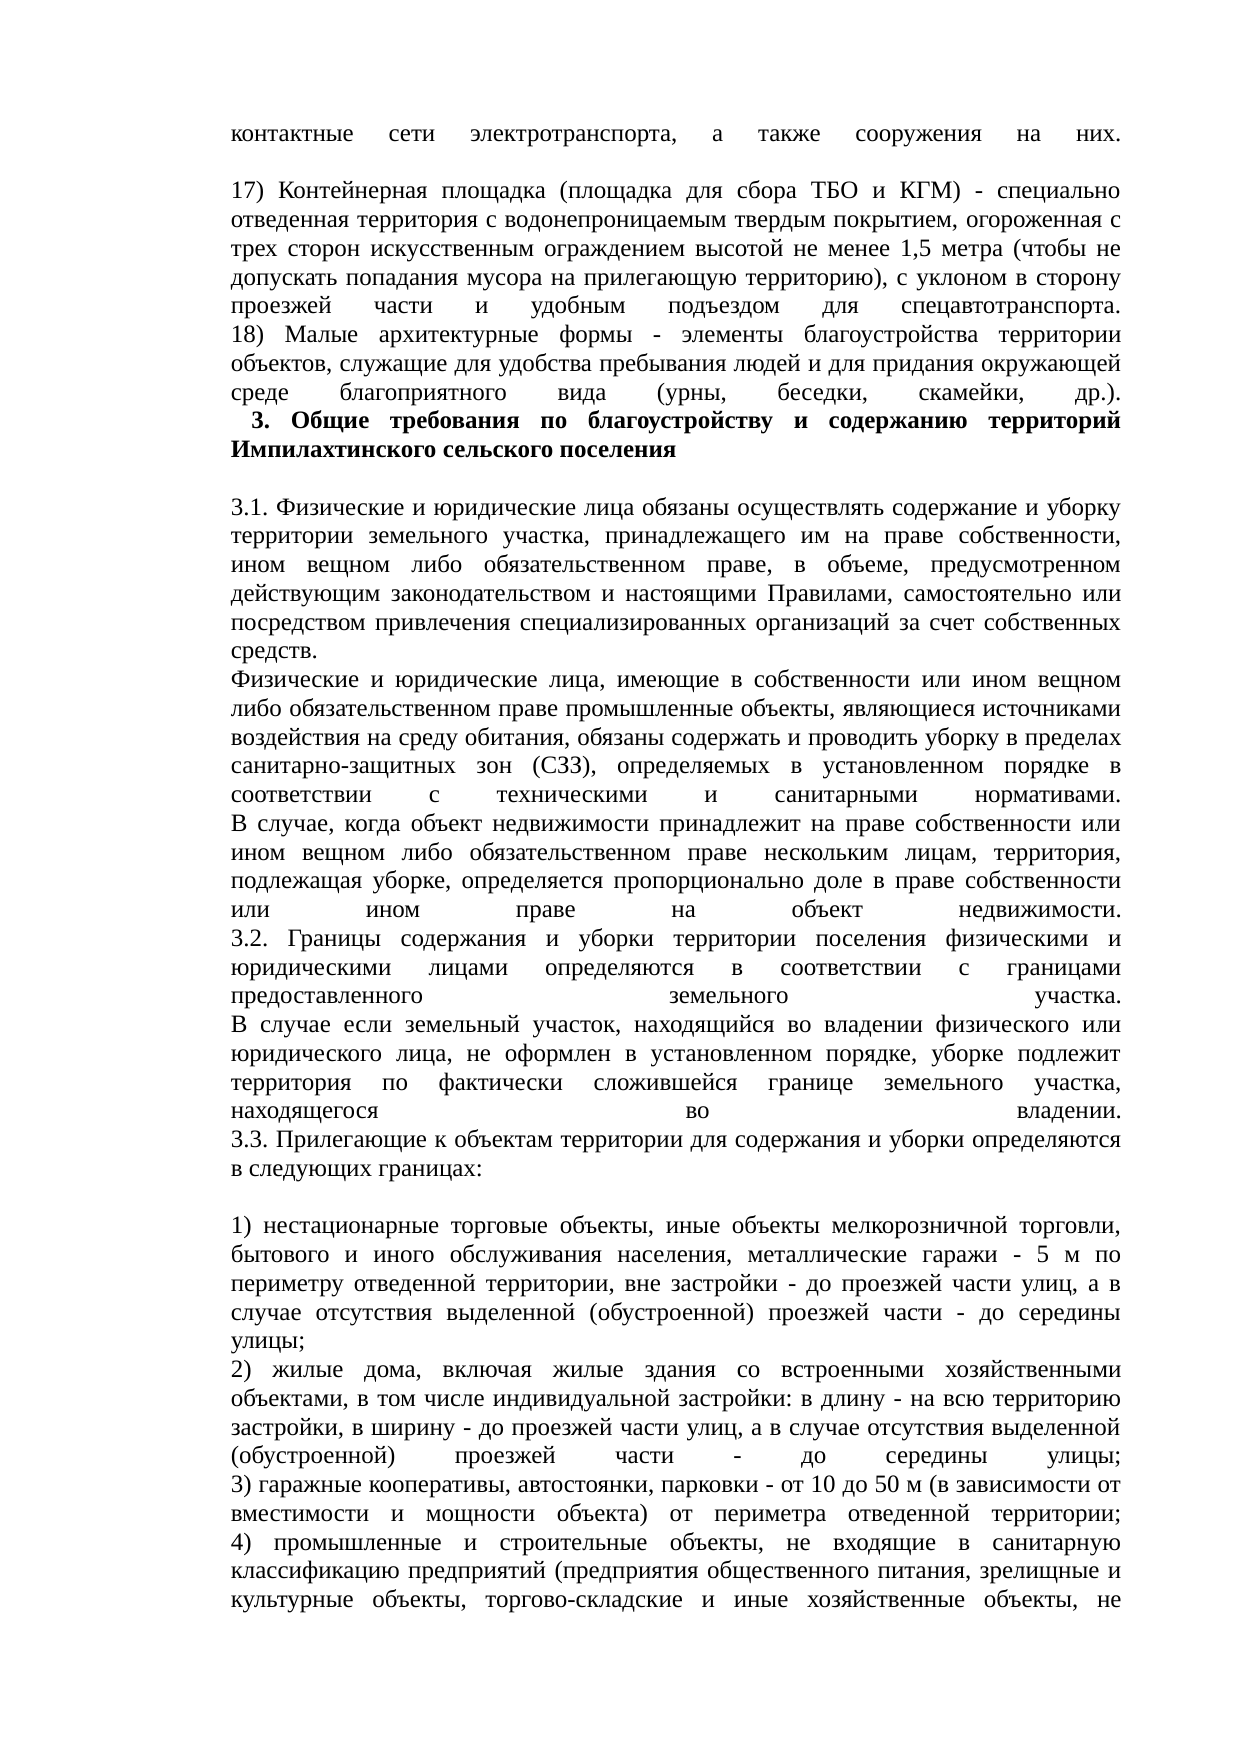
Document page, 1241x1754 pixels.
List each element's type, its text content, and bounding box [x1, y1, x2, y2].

list 3.1. Физические и юридические лица обязаны осуществлять содержание и уборку территории земельного участка, принадлежащего им на праве собственности, ином вещном либо обязательственном праве, в объеме, предусмотренном действующим законодательством и настоящими Правилами, самостоятельно или посредством привлечения специализированных организаций за счет собственных средств. Физические и юридические лица, имеющие в собственности или ином вещном либо обязательственном праве промышленные объекты, являющиеся источниками воздействия на среду обитания, обязаны содержать и проводить уборку в пределах санитарно-защитных зон (СЗЗ), определяемых в установленном порядке в соответствии с техническими и санитарными нормативами. В случае, когда объект недвижимости принадлежит на праве собственности или ином вещном либо обязательственном праве нескольким лицам, территория, подлежащая уборке, определяется пропорционально доле в праве собственности или ином праве на объект недвижимости. 3.2. Границы содержания и уборки территории поселения физическими и юридическими лицами определяются в соответствии с границами предоставленного земельного участка. В случае если земельный участок, находящийся во владении физического или юридического лица, не оформлен в установленном порядке, уборке подлежит территория по фактически сложившейся границе земельного участка, находящегося во владении. 3.3. Прилегающие к объектам территории для содержания и уборки определяются в следующих границах: [193, 463, 1122, 1182]
list контактные сети электротранспорта, а также сооружения на них. 17) Контейнерная площадка (площадка для сбора ТБО и КГМ) - специально отведенная территория с водонепроницаемым твердым покрытием, огороженная с трех сторон искусственным ограждением высотой не менее 1,5 метра (чтобы не допускать попадания мусора на прилегающую территорию), с уклоном в сторону проезжей части и удобным подъездом для спецавтотранспорта. 18) Малые архитектурные формы - элементы благоустройства территории объектов, служащие для удобства пребывания людей и для придания окружающей среде благоприятного вида (урны, беседки, скамейки, др.). 3. Общие требования по благоустройству и содержанию территорий Импилахтинского сельского поселения [193, 118, 1122, 463]
list 1) нестационарные торговые объекты, иные объекты мелкорозничной торговли, бытового и иного обслуживания населения, металлические гаражи - 5 м по периметру отведенной территории, вне застройки - до проезжей части улиц, а в случае отсутствия выделенной (обустроенной) проезжей части - до середины улицы; 2) жилые дома, включая жилые здания со встроенными хозяйственными объектами, в том числе индивидуальной застройки: в длину - на всю территорию застройки, в ширину - до проезжей части улиц, а в случае отсутствия выделенной (обустроенной) проезжей части - до середины улицы; 3) гаражные кооперативы, автостоянки, парковки - от 10 до 50 м (в зависимости от вместимости и мощности объекта) от периметра отведенной территории; 4) промышленные и строительные объекты, не входящие в санитарную классификацию предприятий (предприятия общественного питания, зрелищные и культурные объекты, торгово-складские и иные хозяйственные объекты, не [193, 1182, 1122, 1613]
